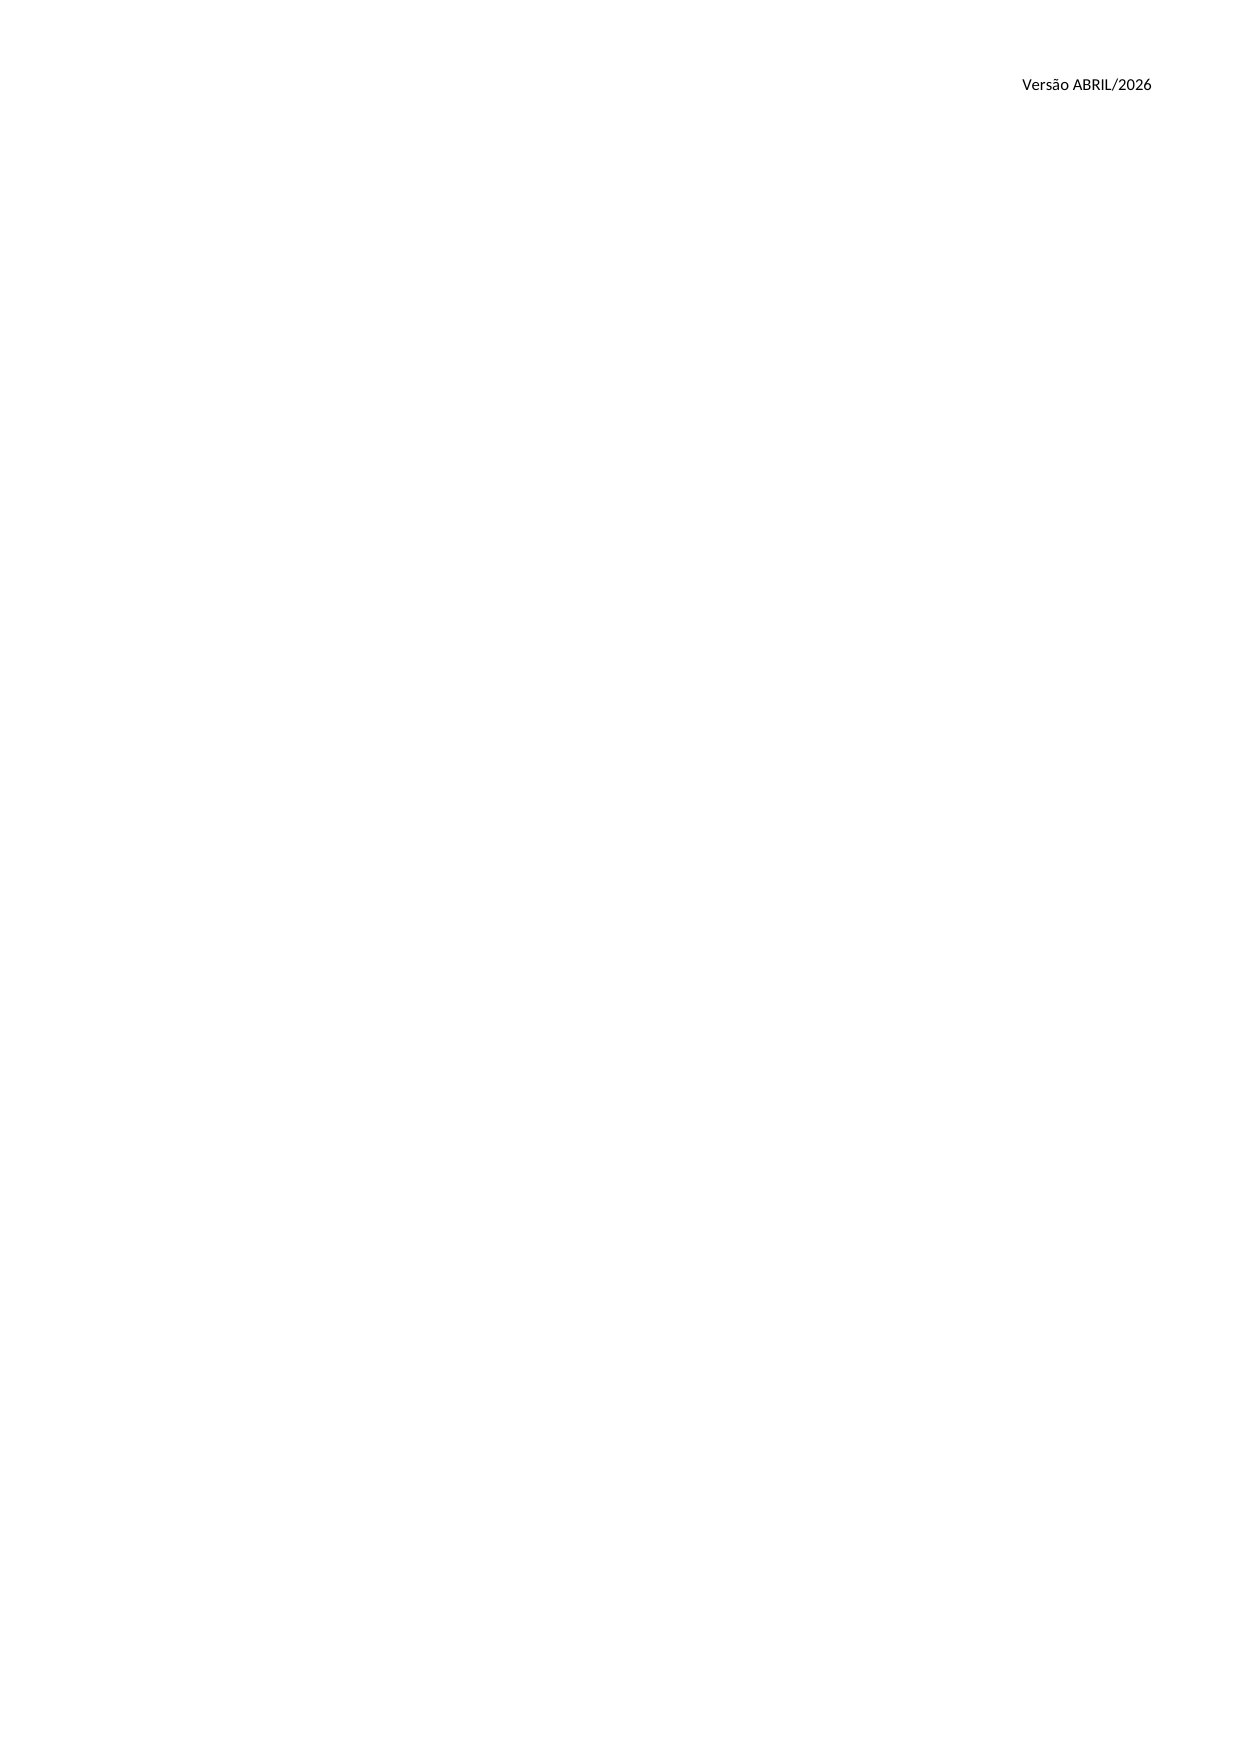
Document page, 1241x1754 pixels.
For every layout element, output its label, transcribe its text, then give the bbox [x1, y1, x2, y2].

text Versão ABRIL/2026 [112, 74, 1152, 94]
